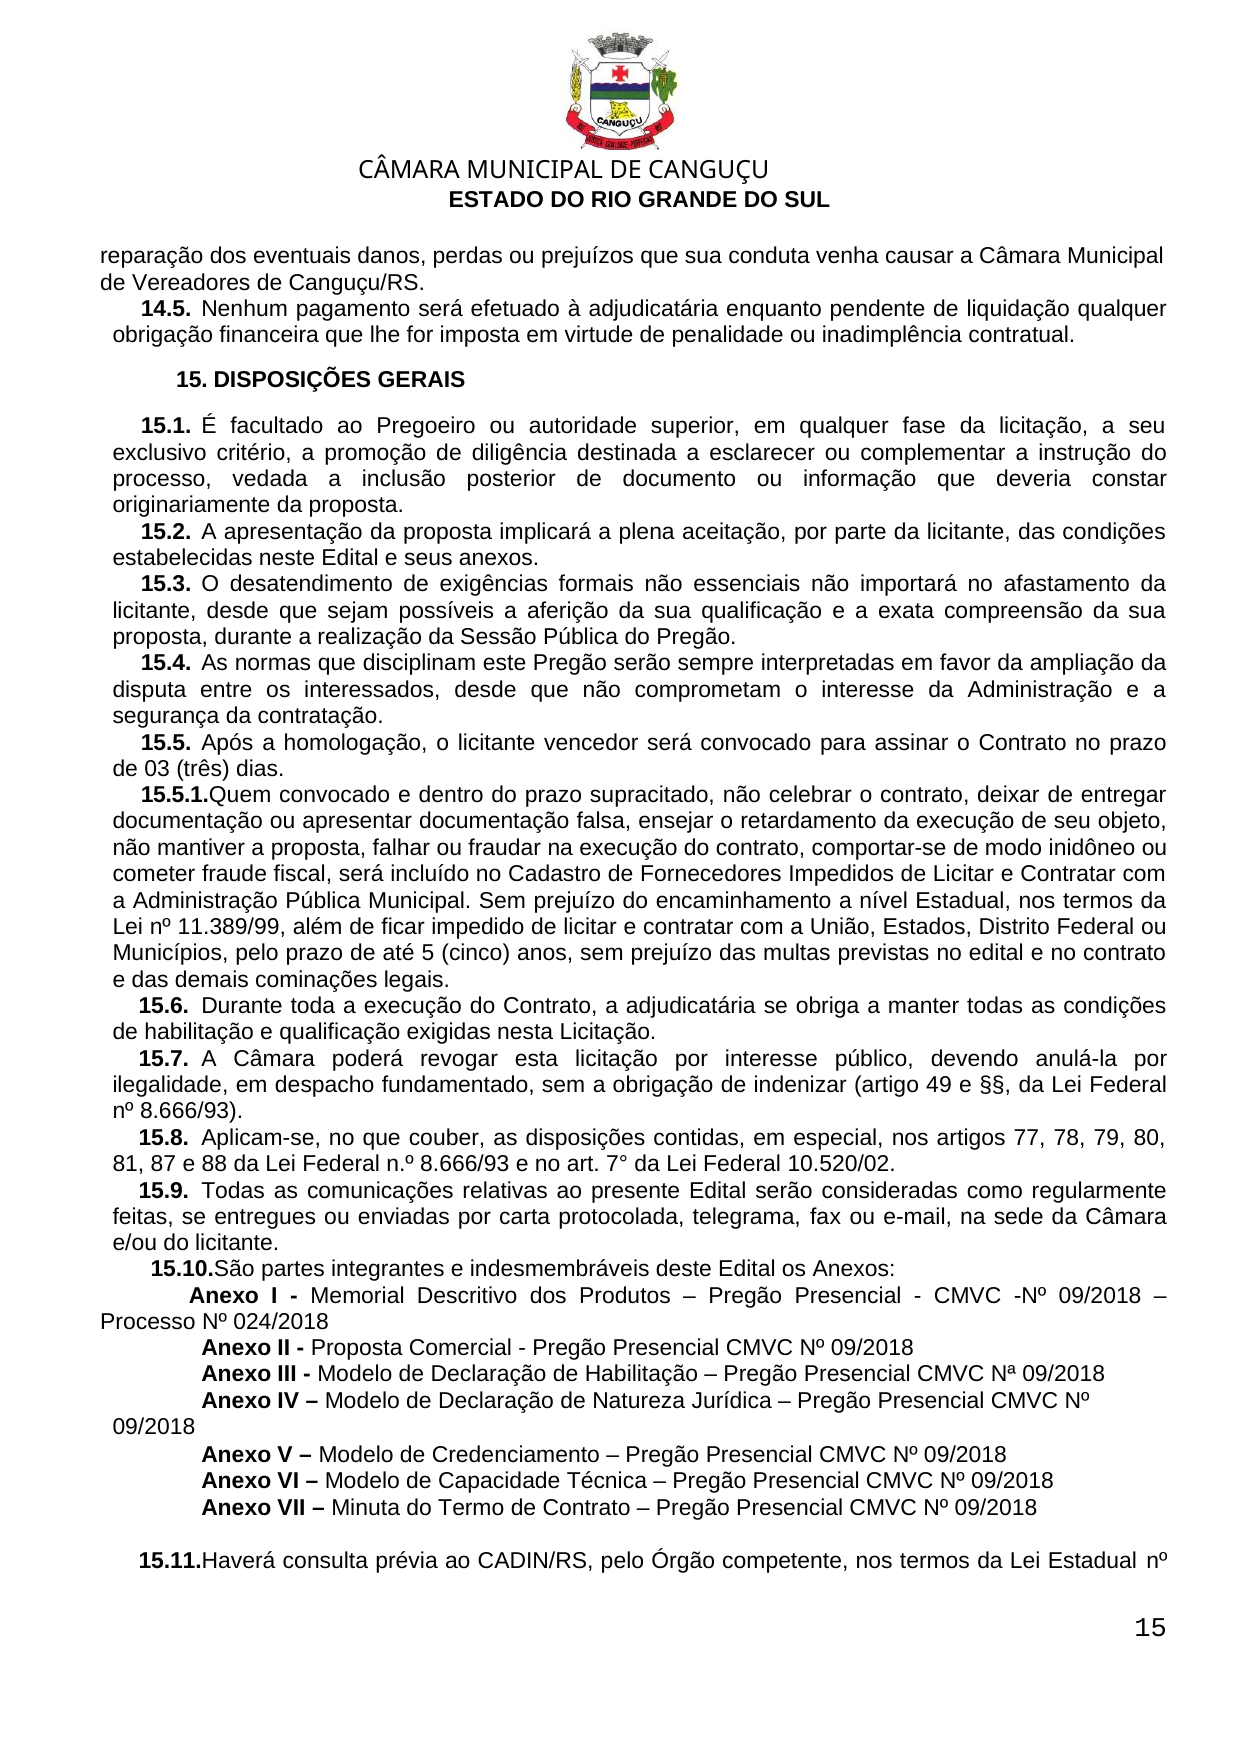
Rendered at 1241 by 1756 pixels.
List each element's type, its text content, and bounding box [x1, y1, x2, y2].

list É facultado ao Pregoeiro ou autoridade superior, em qualquer fase da licitação, a seu exclusivo critério, a promoção de diligência destinada a esclarecer ou complementar a instrução do processo, vedada a inclusão posterior de documento ou informação que deveria constar originariamente da proposta. [100, 412, 1167, 518]
list Nenhum pagamento será efetuado à adjudicatária enquanto pendente de liquidação qualquer obrigação financeira que lhe for imposta em virtude de penalidade ou inadimplência contratual. [100, 295, 1167, 347]
list Após a homologação, o licitante vencedor será convocado para assinar o Contrato no prazo de 03 (três) dias. [100, 728, 1168, 781]
list Durante toda a execução do Contrato, a adjudicatária se obriga a manter todas as condições de habilitação e qualificação exigidas nesta Licitação. [100, 992, 1167, 1045]
text Anexo I - Memorial Descritivo dos Produtos – Pregão Presencial - CMVC -Nº 09/2018 – Processo Nº 024/2018 [100, 1282, 1168, 1335]
list Todas as comunicações relativas ao presente Edital serão consideradas como regularmente feitas, se entregues ou enviadas por carta protocolada, telegrama, fax ou e-mail, na sede da Câmara e/ou do licitante. [100, 1177, 1167, 1256]
list São partes integrantes e indesmembráveis deste Edital os Anexos: [201, 1256, 1218, 1282]
list Haverá consulta prévia ao CADIN/RS, pelo Órgão competente, nos termos da Lei Estadual nº [100, 1547, 1167, 1573]
text reparação dos eventuais danos, perdas ou prejuízos que sua conduta venha causar a Câmara Municipal de Vereadores de Canguçu/RS. [100, 242, 1165, 295]
list A Câmara poderá revogar esta licitação por interesse público, devendo anulá-la por ilegalidade, em despacho fundamentado, sem a obrigação de indenizar (artigo 49 e §§, da Lei Federal nº 8.666/93). [100, 1045, 1167, 1124]
list Quem convocado e dentro do prazo supracitado, não celebrar o contrato, deixar de entregar documentação ou apresentar documentação falsa, ensejar o retardamento da execução de seu objeto, não mantiver a proposta, falhar ou fraudar na execução do contrato, comportar-se de modo inidôneo ou cometer fraude fiscal, será incluído no Cadastro de Fornecedores Impedidos de Licitar e Contratar com a Administração Pública Municipal. Sem prejuízo do encaminhamento a nível Estadual, nos termos da Lei nº 11.389/99, além de ficar impedido de licitar e contratar com a União, Estados, Distrito Federal ou Municípios, pelo prazo de até 5 (cinco) anos, sem prejuízo das multas previstas no edital e no contrato e das demais cominações legais. [100, 781, 1168, 992]
list DISPOSIÇÕES GERAIS [201, 366, 1218, 393]
list O desatendimento de exigências formais não essenciais não importará no afastamento da licitante, desde que sejam possíveis a aferição da sua qualificação e a exata compreensão da sua proposta, durante a realização da Sessão Pública do Pregão. [100, 570, 1167, 649]
text Anexo II - Proposta Comercial - Pregão Presencial CMVC Nº 09/2018 [201, 1335, 1218, 1361]
text Anexo V – Modelo de Credenciamento – Pregão Presencial CMVC Nº 09/2018 Anexo VI – Modelo de Capacidade Técnica – Pregão Presencial CMVC Nº 09/2018 Anexo VII – Minuta do Termo de Contrato – Pregão Presencial CMVC Nº 09/2018 [201, 1441, 1056, 1520]
text 09/2018 [112, 1414, 195, 1440]
list As normas que disciplinam este Pregão serão sempre interpretadas em favor da ampliação da disputa entre os interessados, desde que não comprometam o interesse da Administração e a segurança da contratação. [100, 649, 1167, 728]
text Anexo III - Modelo de Declaração de Habilitação – Pregão Presencial CMVC Nª 09/2018 [201, 1361, 1218, 1387]
list A apresentação da proposta implicará a plena aceitação, por parte da licitante, das condições estabelecidas neste Edital e seus anexos. [100, 518, 1167, 570]
list Aplicam-se, no que couber, as disposições contidas, em especial, nos artigos 77, 78, 79, 80, 81, 87 e 88 da Lei Federal n.º 8.666/93 e no art. 7° da Lei Federal 10.520/02. [100, 1124, 1167, 1177]
text Anexo IV – Modelo de Declaração de Natureza Jurídica – Pregão Presencial CMVC Nº [201, 1387, 1218, 1414]
